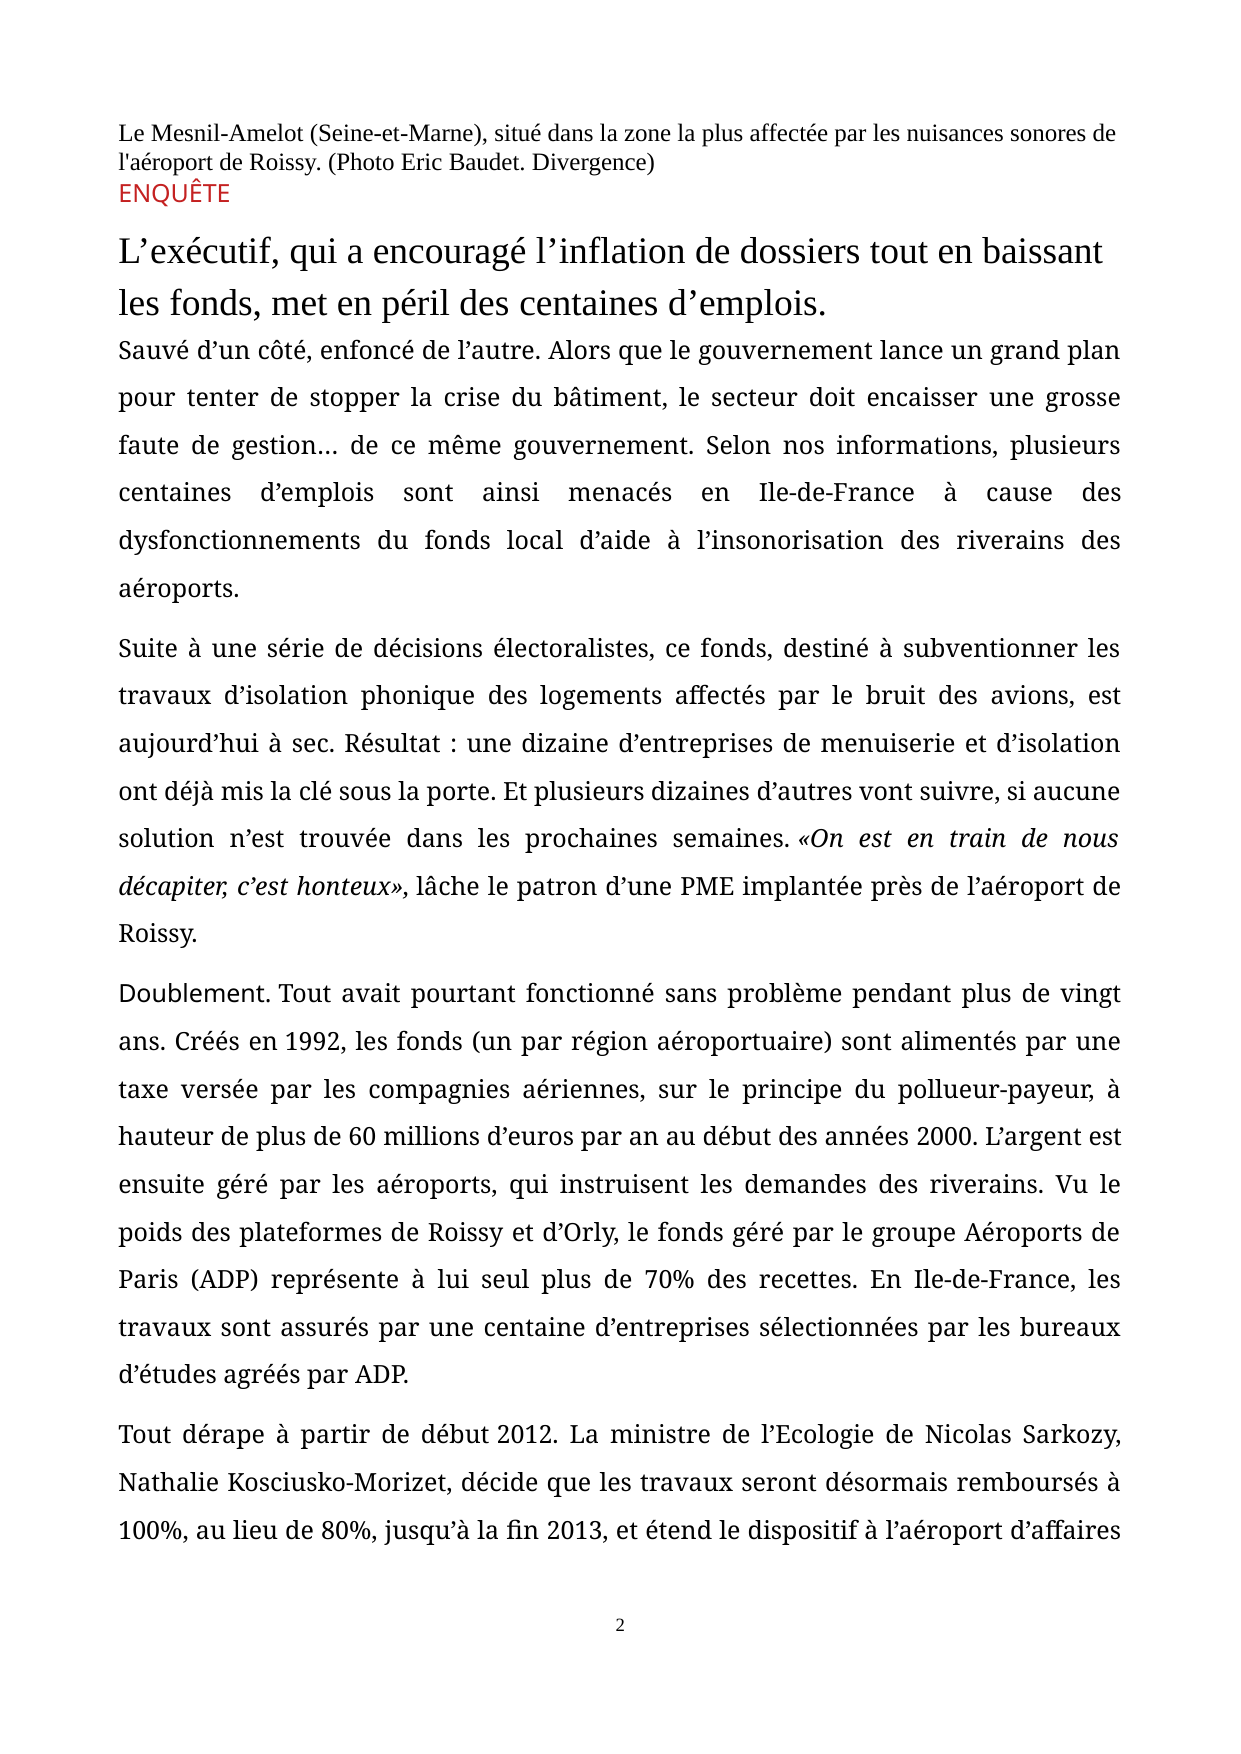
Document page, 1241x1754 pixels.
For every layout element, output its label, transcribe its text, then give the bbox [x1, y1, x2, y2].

text Sauvé d’un côté, enfoncé de l’autre. Alors que le gouvernement lance un grand plan pour tenter de stopper la crise du bâtiment, le secteur doit encaisser une grosse faute de gestion… de ce même gouvernement. Selon nos informations, plusieurs centaines d’emplois sont ainsi menacés en Ile-de-France à cause des dysfonctionnements du fonds local d’aide à l’insonorisation des riverains des aéroports. [118, 332, 1122, 604]
text Le Mesnil-Amelot (Seine-et-Marne), situé dans la zone la plus affectée par les nuisances sonores de l'aéroport de Roissy. (Photo Eric Baudet. Divergence) [118, 118, 1122, 176]
text Tout dérape à partir de début 2012. La ministre de l’Ecologie de Nicolas Sarkozy, Nathalie Kosciusko-Morizet, décide que les travaux seront désormais remboursés à 100%, au lieu de 80%, jusqu’à la fin 2013, et étend le dispositif à l’aéroport d’affaires [118, 1417, 1122, 1546]
subtitle L’exécutif, qui a encouragé l’inflation de dossiers tout en baissant les fonds, met en péril des centaines d’emplois. [118, 229, 1122, 324]
text Suite à une série de décisions électoralistes, ce fonds, destiné à subventionner les travaux d’isolation phonique des logements affectés par le bruit des avions, est aujourd’hui à sec. Résultat : une dizaine d’entreprises de menuiserie et d’isolation ont déjà mis la clé sous la porte. Et plusieurs dizaines d’autres vont suivre, si aucune solution n’est trouvée dans les prochaines semaines. «On est en train de nous décapiter, c’est honteux», lâche le patron d’une PME implantée près de l’aéroport de Roissy. [118, 630, 1122, 950]
text Doublement. Tout avait pourtant fonctionné sans problème pendant plus de vingt ans. Créés en 1992, les fonds (un par région aéroportuaire) sont alimentés par une taxe versée par les compagnies aériennes, sur le principe du pollueur-payeur, à hauteur de plus de 60 millions d’euros par an au début des années 2000. L’argent est ensuite géré par les aéroports, qui instruisent les demandes des riverains. Vu le poids des plateformes de Roissy et d’Orly, le fonds géré par le groupe Aéroports de Paris (ADP) représente à lui seul plus de 70% des recettes. En Ile-de-France, les travaux sont assurés par une centaine d’entreprises sélectionnées par les bureaux d’études agréés par ADP. [118, 976, 1122, 1391]
text ENQUÊTE [118, 176, 1114, 210]
